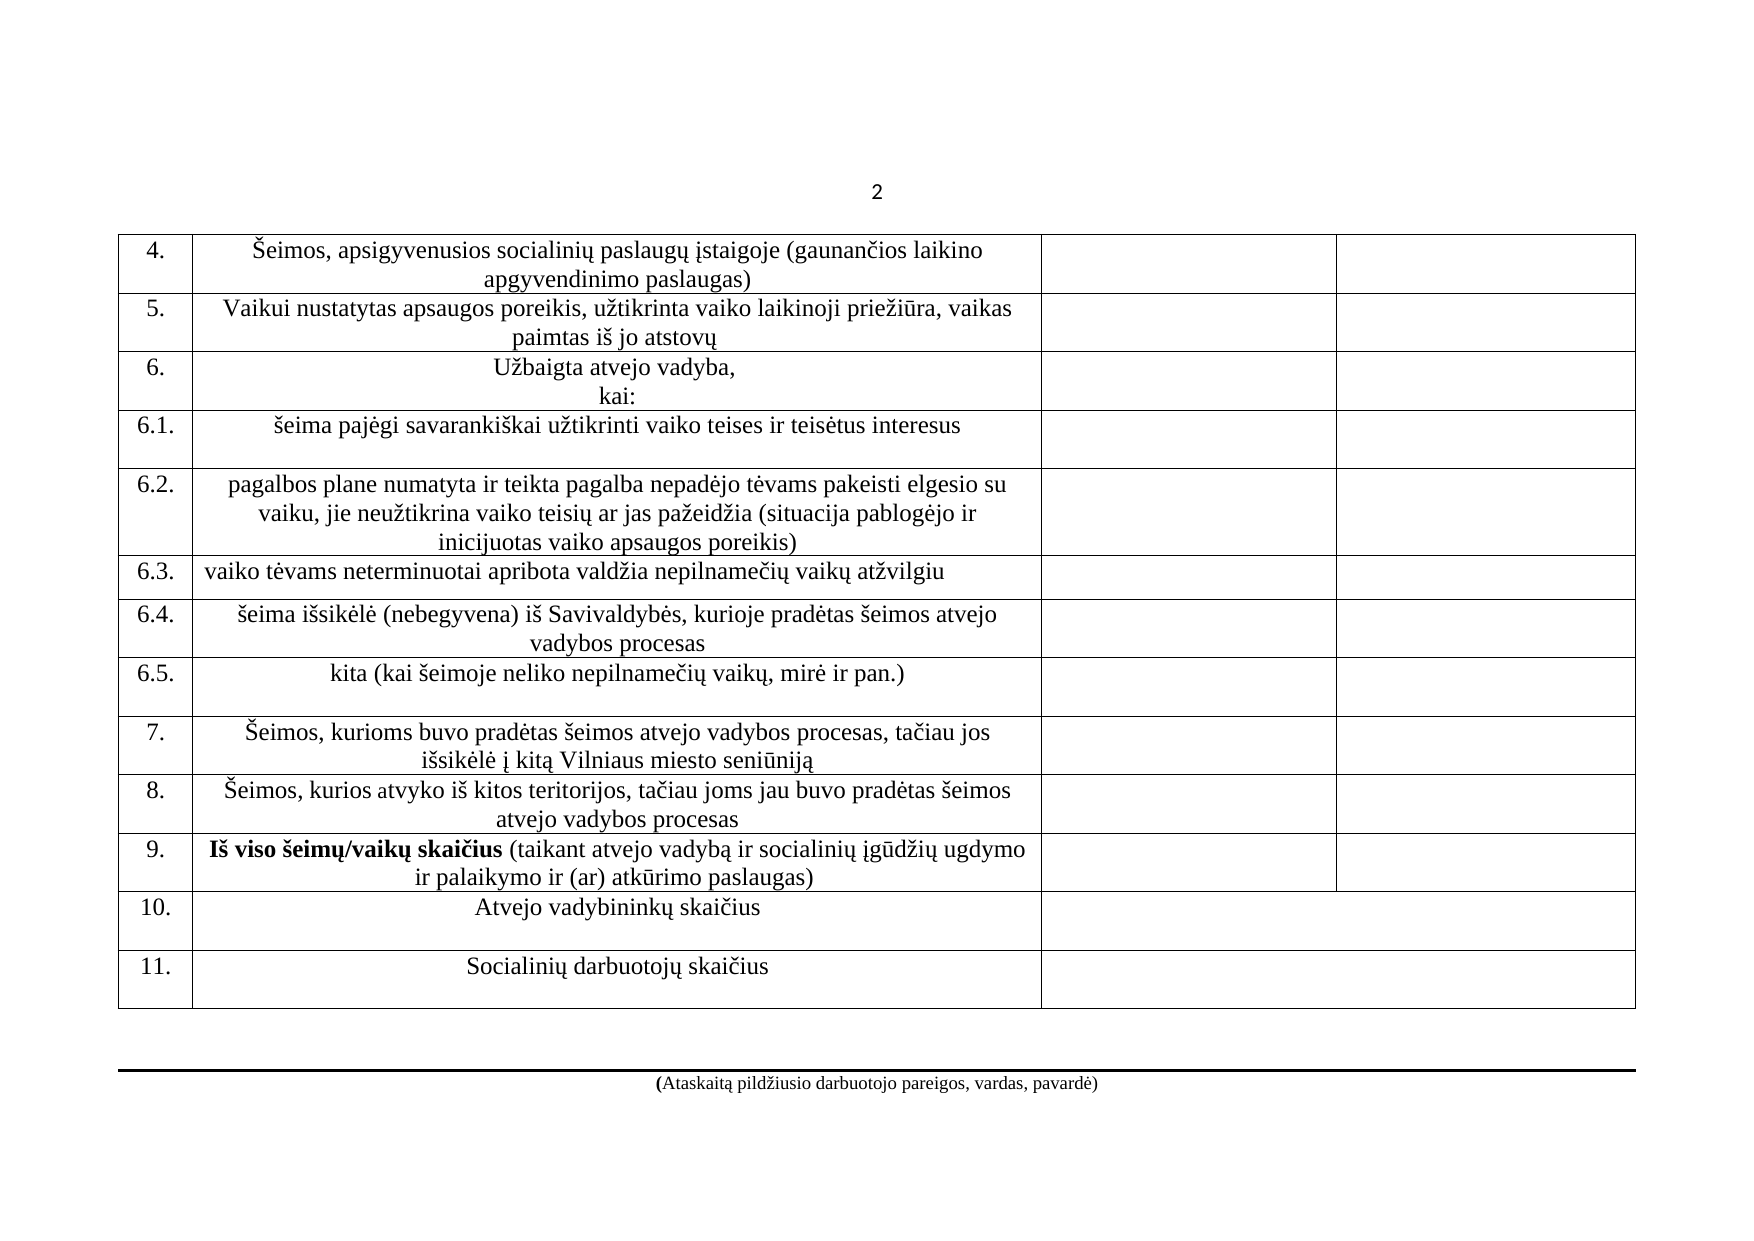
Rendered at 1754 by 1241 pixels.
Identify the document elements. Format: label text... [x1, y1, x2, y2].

table_cell [1337, 352, 1635, 409]
text (Ataskaitą pildžiusio darbuotojo pareigos, vardas, pavardė) [118, 1072, 1636, 1094]
table_cell šeima išsikėlė (nebegyvena) iš Savivaldybės, kurioje pradėtas šeimos atvejo vadybos procesas [193, 600, 1041, 657]
table_cell 6. [119, 352, 192, 409]
table_cell [1042, 294, 1336, 351]
table_cell [1337, 294, 1635, 351]
table_cell [1042, 469, 1336, 555]
table_cell [1337, 658, 1635, 716]
table_cell Socialinių darbuotojų skaičius [193, 951, 1041, 1008]
table_cell [1042, 892, 1635, 950]
table_cell vaiko tėvams neterminuotai apribota valdžia nepilnamečių vaikų atžvilgiu [193, 556, 1041, 598]
table_cell 8. [119, 775, 192, 833]
table_cell 9. [119, 834, 192, 891]
table_cell 7. [119, 717, 192, 774]
table_cell 5. [119, 294, 192, 351]
table_cell [1337, 775, 1635, 833]
table_cell [1042, 951, 1635, 1008]
table_cell 6.2. [119, 469, 192, 555]
table_cell 6.3. [119, 556, 192, 598]
table_cell kita (kai šeimoje neliko nepilnamečių vaikų, mirė ir pan.) [193, 658, 1041, 716]
table_cell Iš viso šeimų/vaikų skaičius (taikant atvejo vadybą ir socialinių įgūdžių ugdymo ir palaikymo ir (ar) atkūrimo paslaugas) [193, 834, 1041, 891]
table_cell Šeimos, kurioms buvo pradėtas šeimos atvejo vadybos procesas, tačiau jos išsikėlė į kitą Vilniaus miesto seniūniją [193, 717, 1041, 774]
table_cell [1042, 717, 1336, 774]
table_cell 11. [119, 951, 192, 1008]
table_cell 6.1. [119, 411, 192, 468]
table_cell [1042, 775, 1336, 833]
table_cell 6.5. [119, 658, 192, 716]
table_cell 10. [119, 892, 192, 950]
table_cell [1337, 834, 1635, 891]
table_cell [1042, 658, 1336, 716]
table_cell [1337, 600, 1635, 657]
table_cell [1042, 600, 1336, 657]
table_cell Užbaigta atvejo vadyba, kai: [193, 352, 1041, 409]
table_cell [1337, 717, 1635, 774]
table_cell 6.4. [119, 600, 192, 657]
table_cell [1042, 411, 1336, 468]
table_cell 4. [119, 235, 192, 292]
table_cell Atvejo vadybininkų skaičius [193, 892, 1041, 950]
table_cell [1042, 235, 1336, 292]
table_cell Šeimos, kurios atvyko iš kitos teritorijos, tačiau joms jau buvo pradėtas šeimos atvejo vadybos procesas [193, 775, 1041, 833]
table_cell [1042, 556, 1336, 598]
table_cell [1337, 411, 1635, 468]
table_cell Šeimos, apsigyvenusios socialinių paslaugų įstaigoje (gaunančios laikino apgyvendinimo paslaugas) [193, 235, 1041, 292]
table_cell [1337, 556, 1635, 598]
table_cell Vaikui nustatytas apsaugos poreikis, užtikrinta vaiko laikinoji priežiūra, vaikas paimtas iš jo atstovų [193, 294, 1041, 351]
table_cell [1337, 469, 1635, 555]
table_cell [1042, 834, 1336, 891]
table_cell šeima pajėgi savarankiškai užtikrinti vaiko teises ir teisėtus interesus [193, 411, 1041, 468]
table_cell pagalbos plane numatyta ir teikta pagalba nepadėjo tėvams pakeisti elgesio su vaiku, jie neužtikrina vaiko teisių ar jas pažeidžia (situacija pablogėjo ir inicijuotas vaiko apsaugos poreikis) [193, 469, 1041, 555]
table_cell [1337, 235, 1635, 292]
table_cell [1042, 352, 1336, 409]
